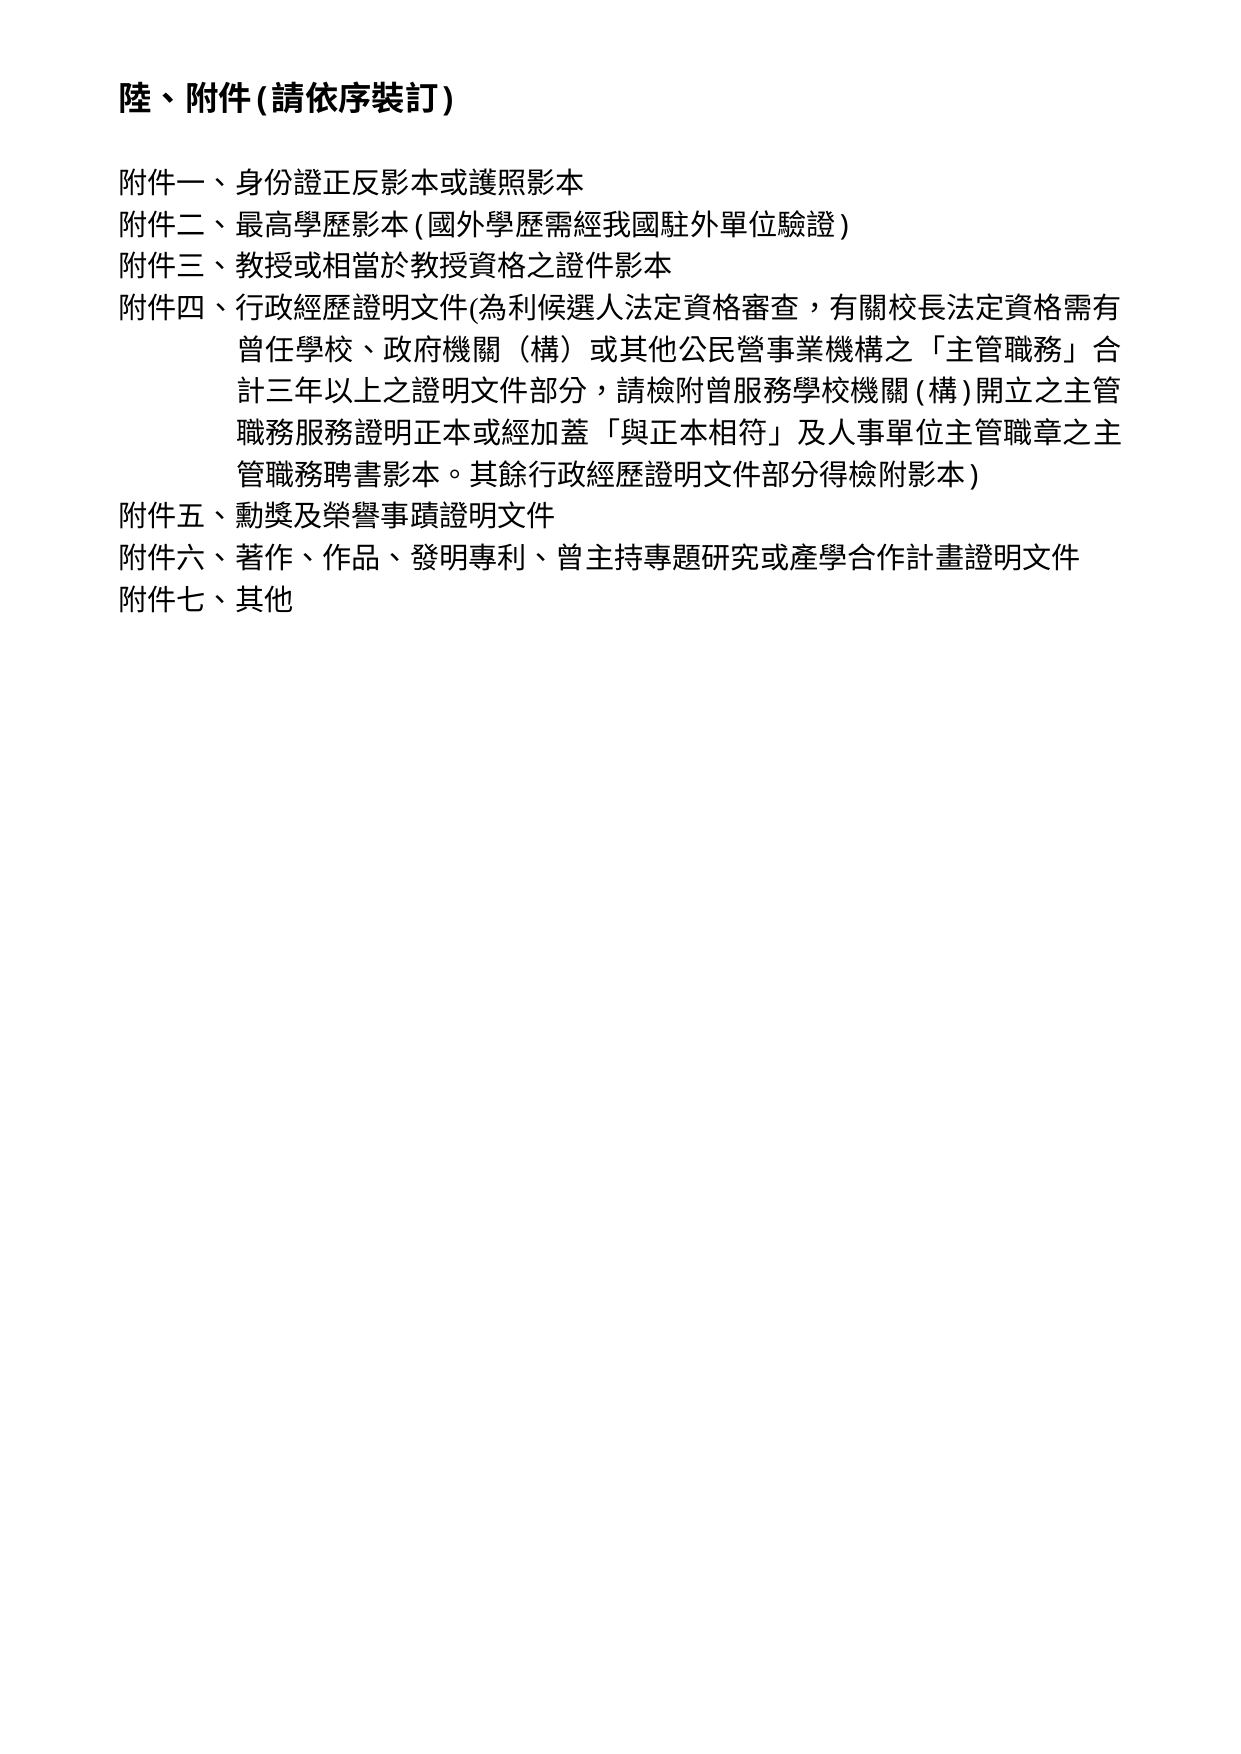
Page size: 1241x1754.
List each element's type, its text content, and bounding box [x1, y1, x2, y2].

text 附件五、勳獎及榮譽事蹟證明文件 [118, 493, 1122, 535]
text 附件六、著作、作品、發明專利、曾主持專題研究或產學合作計畫證明文件 [118, 535, 1122, 577]
text 陸、附件(請依序裝訂) [118, 77, 1122, 118]
text 附件七、其他 [118, 577, 1122, 618]
text 附件三、教授或相當於教授資格之證件影本 [118, 243, 1122, 285]
text 附件一、身份證正反影本或護照影本 [118, 160, 1122, 202]
text 附件四、行政經歷證明文件(為利候選人法定資格審查，有關校長法定資格需有曾任學校、政府機關（構）或其他公民營事業機構之「主管職務」合計三年以上之證明文件部分，請檢附曾服務學校機關(構)開立之主管職務服務證明正本或經加蓋「與正本相符」及人事單位主管職章之主管職務聘書影本。其餘行政經歷證明文件部分得檢附影本) [118, 285, 1122, 493]
text 附件二、最高學歷影本(國外學歷需經我國駐外單位驗證) [118, 202, 1122, 243]
